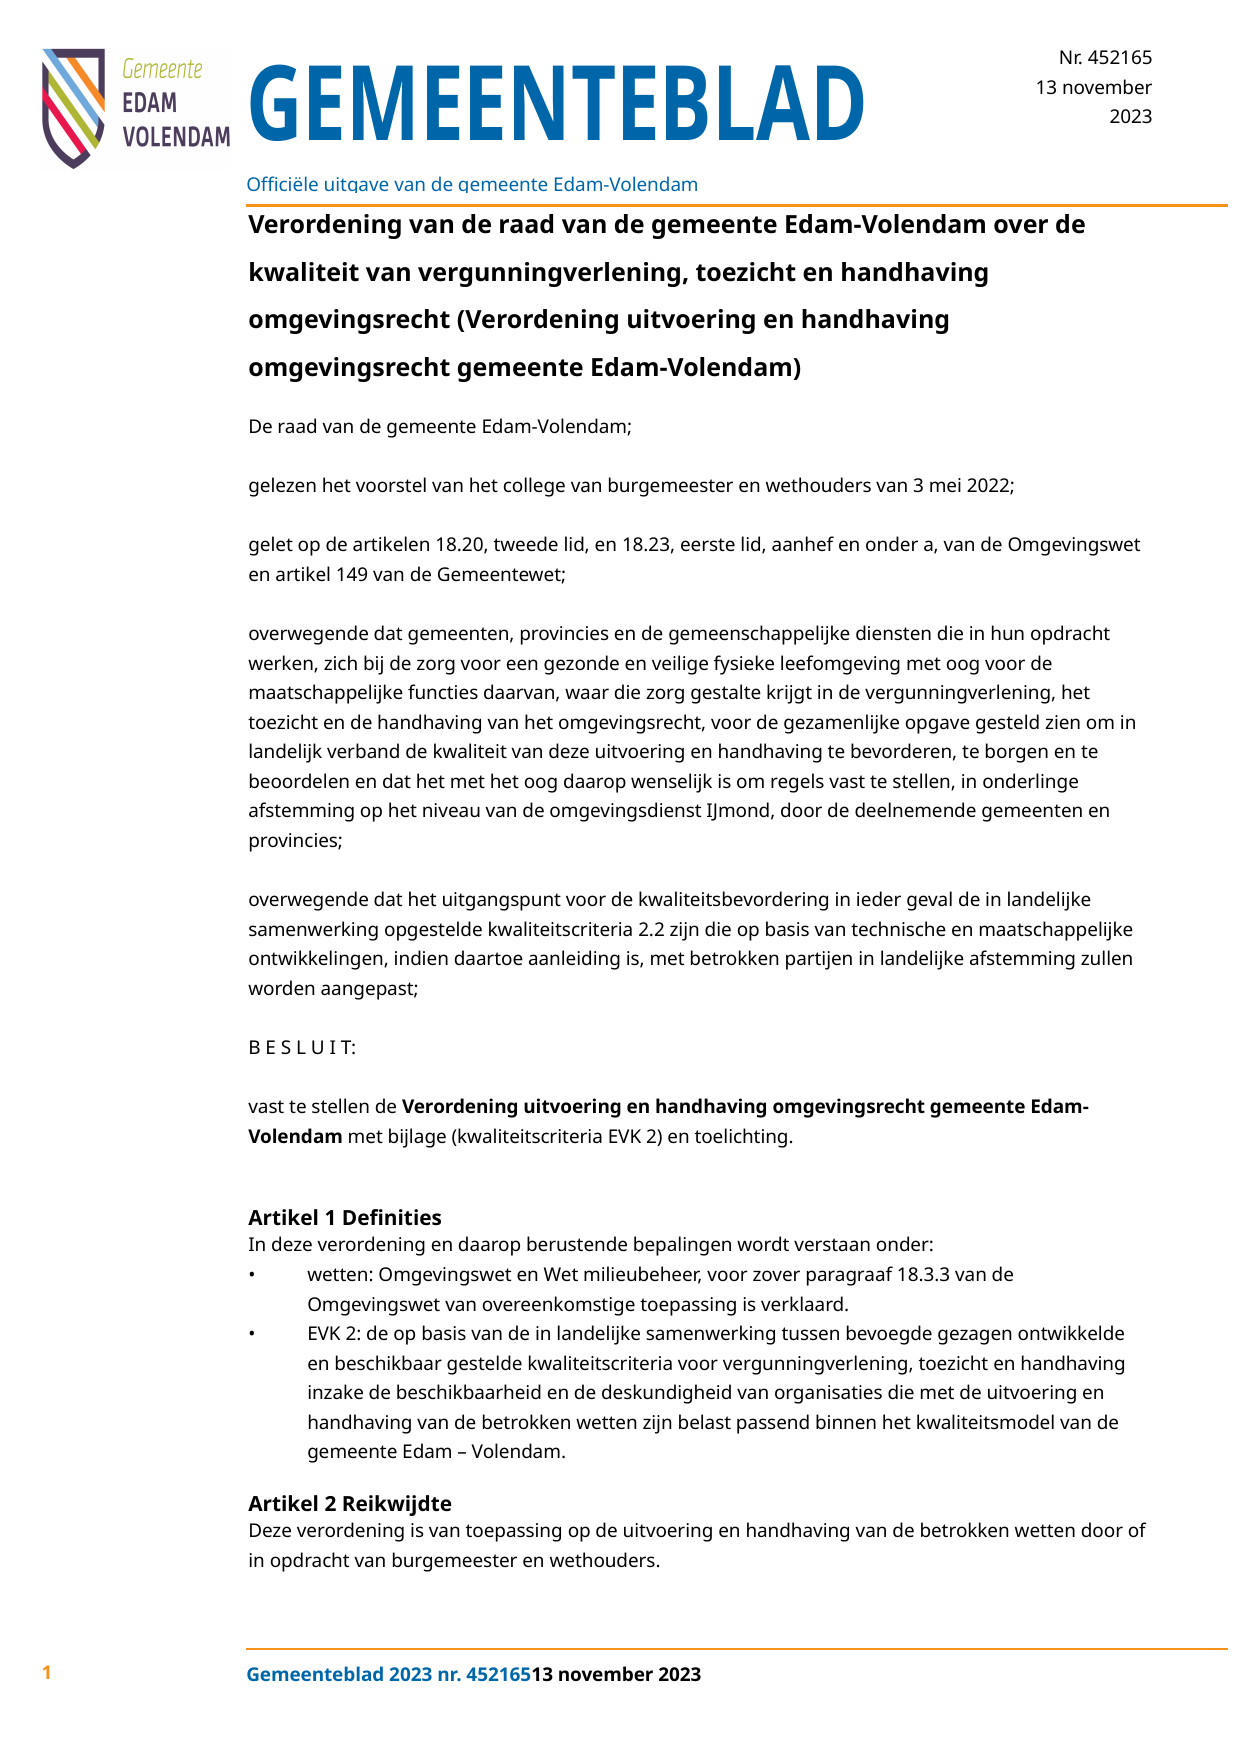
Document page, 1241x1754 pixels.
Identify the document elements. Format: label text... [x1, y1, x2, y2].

text gelezen het voorstel van het college van burgemeester en wethouders van 3 mei 2022; [248, 472, 1152, 498]
text Artikel 1 Definities [248, 1203, 1152, 1232]
text gelet op de artikelen 18.20, tweede lid, en 18.23, eerste lid, aanhef en onder a, van de Omgevingswet en artikel 149 van de Gemeentewet; [248, 531, 1152, 587]
text B E S L U I T: [248, 1034, 1152, 1060]
text vast te stellen de Verordening uitvoering en handhaving omgevingsrecht gemeente Edam-Volendam met bijlage (kwaliteitscriteria EVK 2) en toelichting. [248, 1093, 1152, 1149]
list EVK 2: de op basis van de in landelijke samenwerking tussen bevoegde gezagen ontwikkelde en beschikbaar gestelde kwaliteitscriteria voor vergunningverlening, toezicht en handhaving inzake de beschikbaarheid en de deskundigheid van organisaties die met de uitvoering en handhaving van de betrokken wetten zijn belast passend binnen het kwaliteitsmodel van de gemeente Edam – Volendam. [248, 1320, 1152, 1464]
text overwegende dat gemeenten, provincies en de gemeenschappelijke diensten die in hun opdracht werken, zich bij de zorg voor een gezonde en veilige fysieke leefomgeving met oog voor de maatschappelijke functies daarvan, waar die zorg gestalte krijgt in de vergunningverlening, het toezicht en de handhaving van het omgevingsrecht, voor de gezamenlijke opgave gesteld zien om in landelijk verband de kwaliteit van deze uitvoering en handhaving te bevorderen, te borgen en te beoordelen en dat het met het oog daarop wenselijk is om regels vast te stellen, in onderlinge afstemming op het niveau van de omgevingsdienst IJmond, door de deelnemende gemeenten en provincies; [248, 620, 1152, 853]
text overwegende dat het uitgangspunt voor de kwaliteitsbevordering in ieder geval de in landelijke samenwerking opgestelde kwaliteitscriteria 2.2 zijn die op basis van technische en maatschappelijke ontwikkelingen, indien daartoe aanleiding is, met betrokken partijen in landelijke afstemming zullen worden aangepast; [248, 886, 1152, 1001]
text Deze verordening is van toepassing op de uitvoering en handhaving van de betrokken wetten door of in opdracht van burgemeester en wethouders. [248, 1517, 1152, 1573]
text Verordening van de raad van de gemeente Edam-Volendam over de kwaliteit van vergunningverlening, toezicht en handhaving omgevingsrecht (Verordening uitvoering en handhaving omgevingsrecht gemeente Edam-Volendam) [248, 207, 1152, 384]
picture [41, 47, 231, 172]
list wetten: Omgevingswet en Wet milieubeheer, voor zover paragraaf 18.3.3 van de Omgevingswet van overeenkomstige toepassing is verklaard. [248, 1261, 1152, 1316]
text In deze verordening en daarop berustende bepalingen wordt verstaan onder: [248, 1232, 1152, 1257]
text De raad van de gemeente Edam-Volendam; [248, 413, 1152, 439]
text Artikel 2 Reikwijdte [248, 1489, 1152, 1517]
